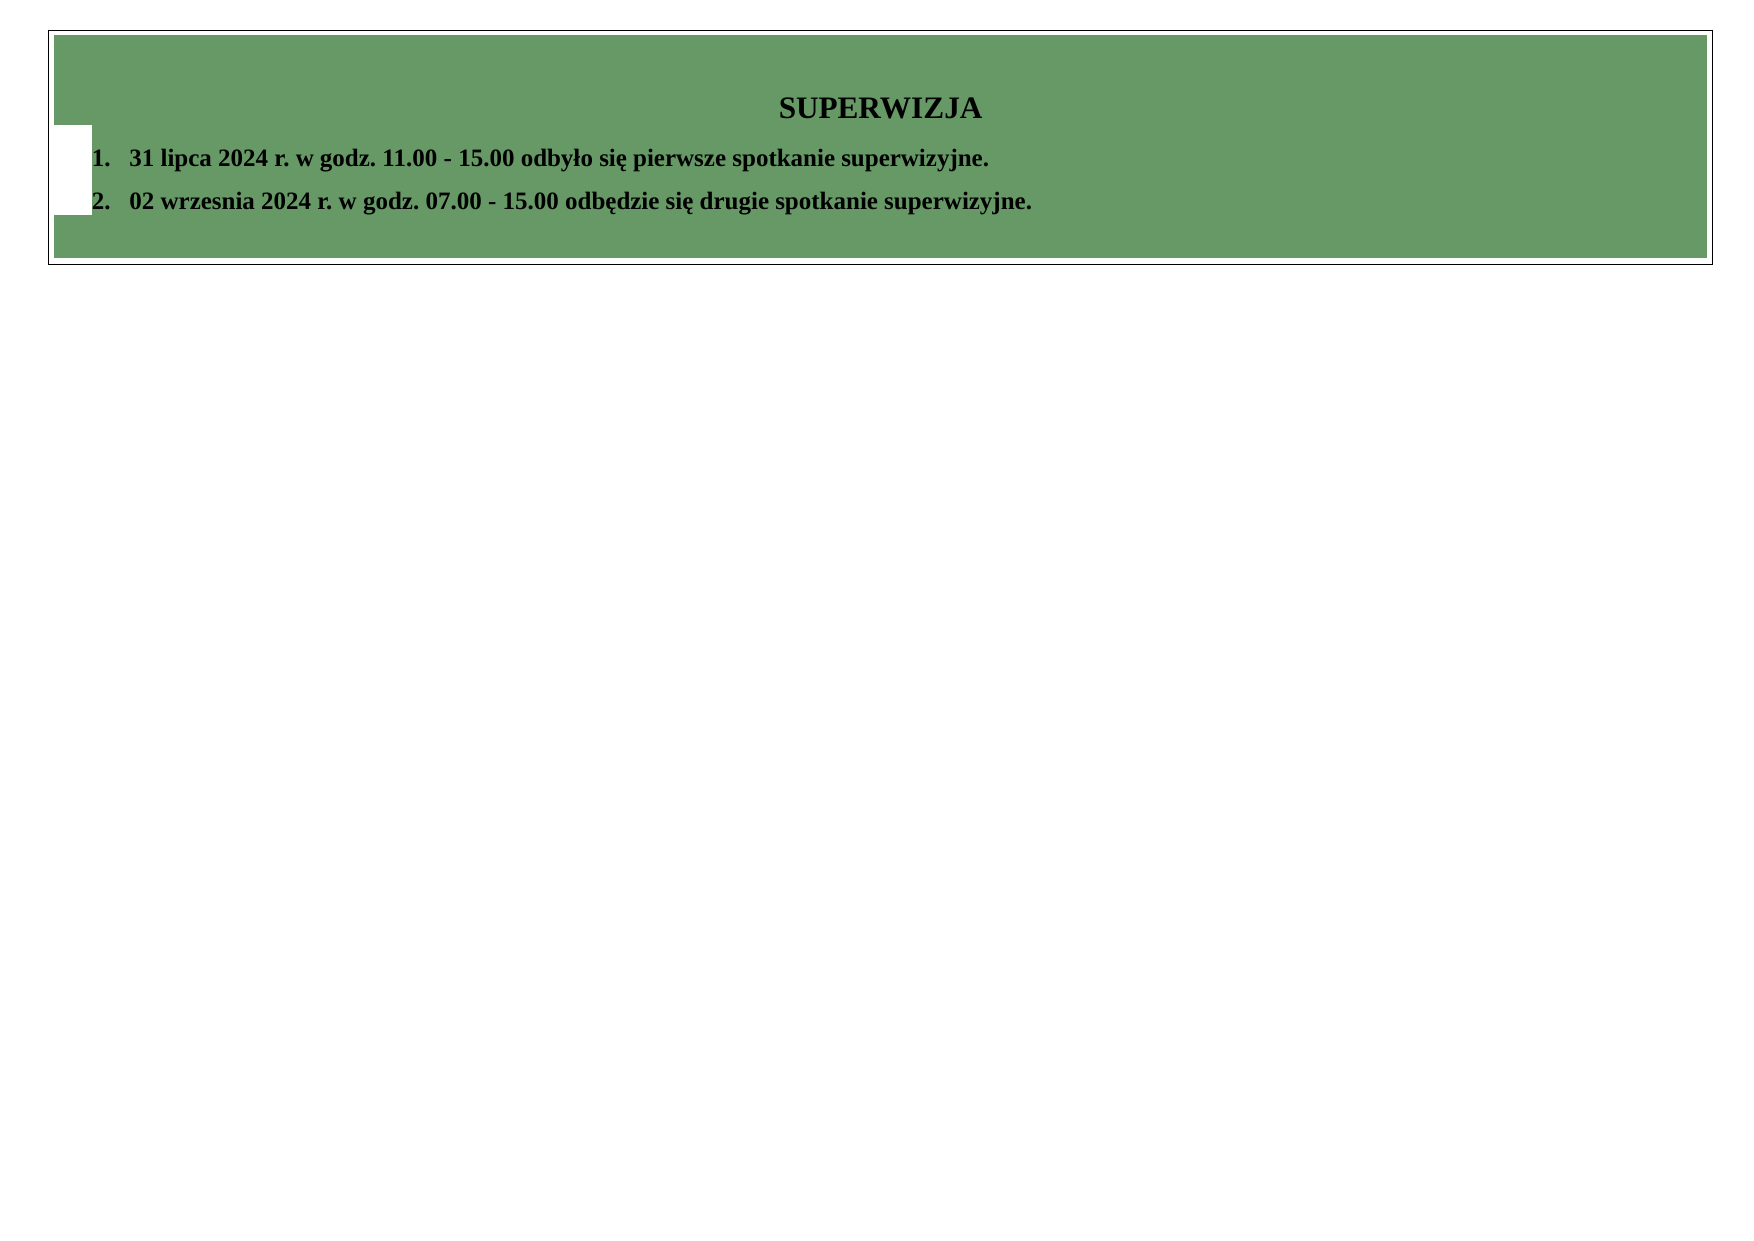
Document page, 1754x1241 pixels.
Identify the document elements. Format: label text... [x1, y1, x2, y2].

table_cell SUPERWIZJA 31 lipca 2024 r. w godz. 11.00 - 15.00 odbyło się pierwsze spotkanie superwizyjne. 02 wrzesnia 2024 r. w godz. 07.00 - 15.00 odbędzie się drugie spotkanie superwizyjne. [49, 31, 1712, 264]
